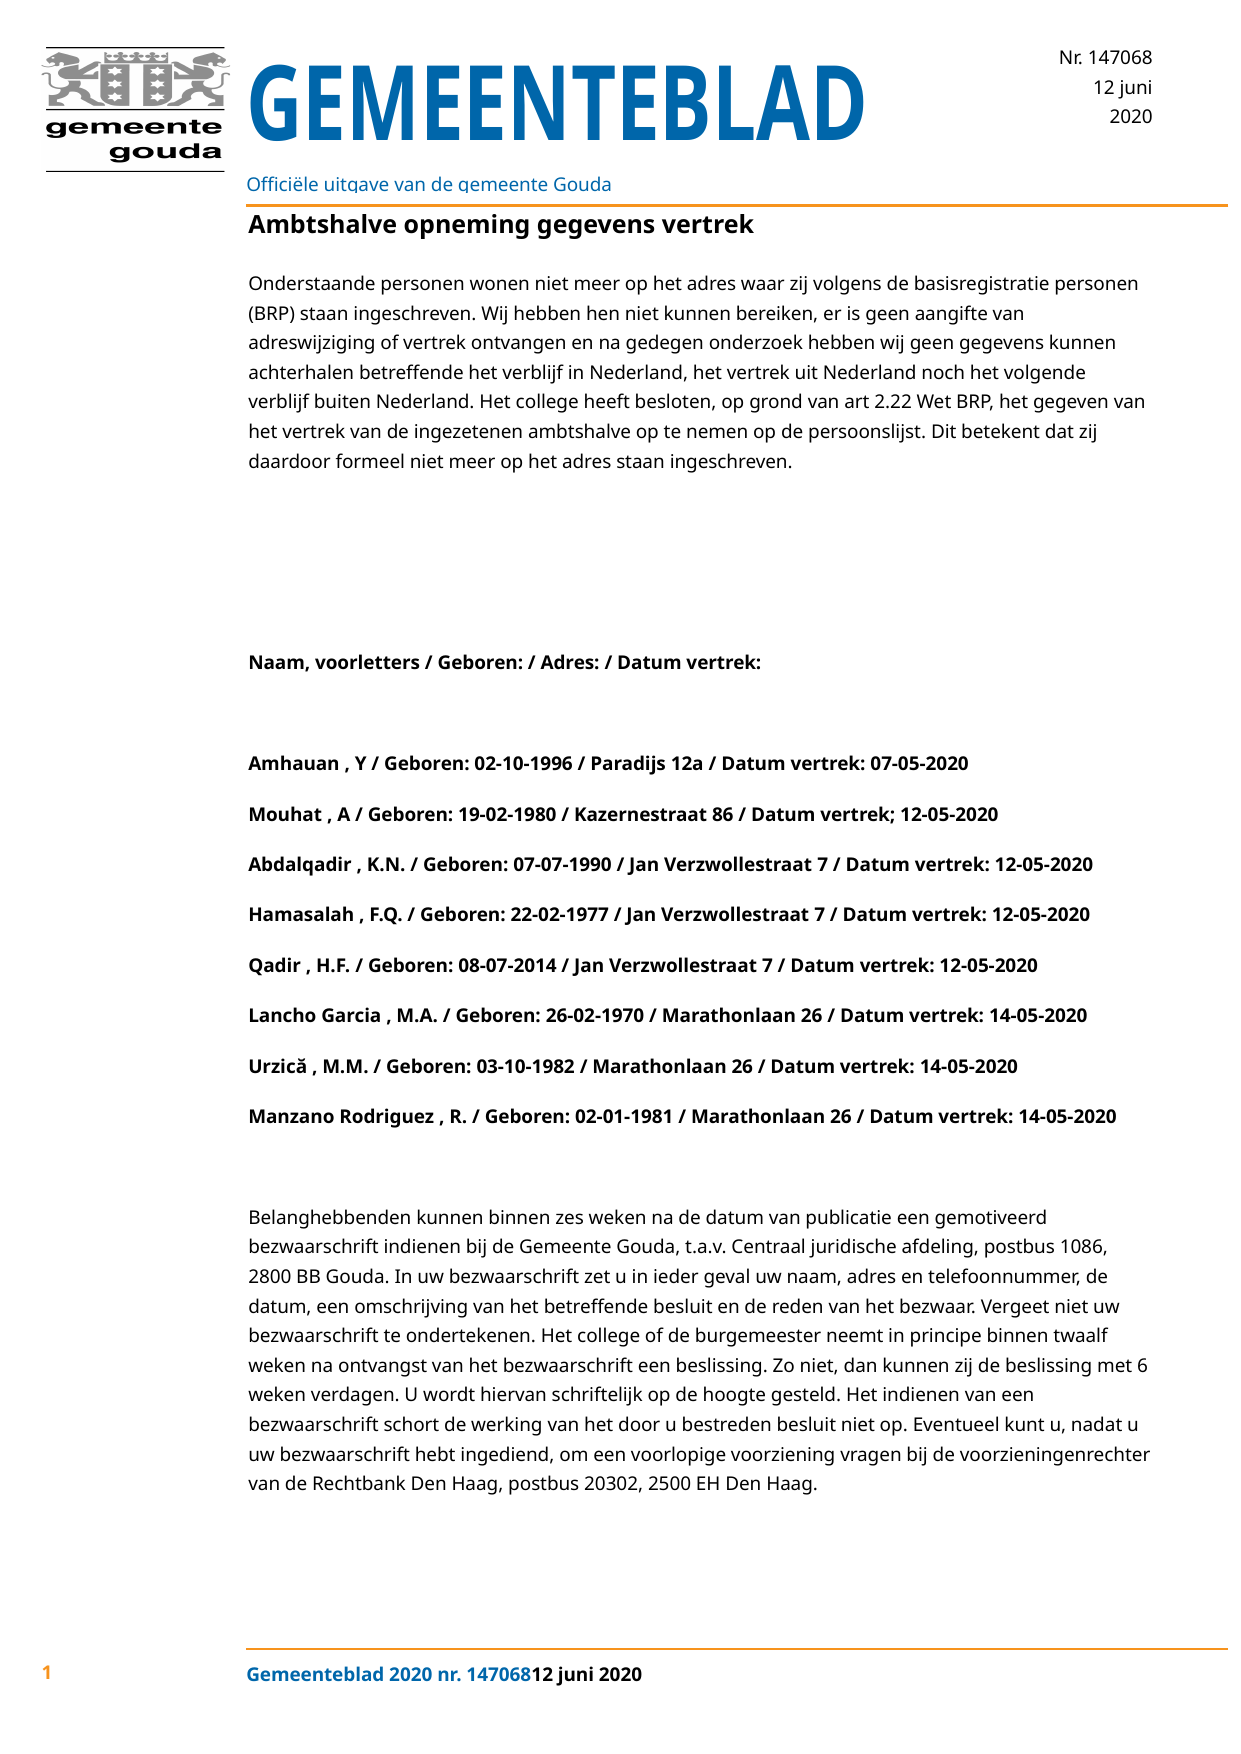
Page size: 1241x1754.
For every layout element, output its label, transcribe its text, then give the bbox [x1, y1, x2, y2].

text Urzică , M.M. / Geboren: 03-10-1982 / Marathonlaan 26 / Datum vertrek: 14-05-2020 [248, 1053, 1152, 1078]
text Ambtshalve opneming gegevens vertrek [248, 207, 1152, 241]
picture [41, 47, 231, 172]
text Naam, voorletters / Geboren: / Adres: / Datum vertrek: [248, 649, 1152, 675]
text Mouhat , A / Geboren: 19-02-1980 / Kazernestraat 86 / Datum vertrek; 12-05-2020 [248, 801, 1152, 826]
text Abdalqadir , K.N. / Geboren: 07-07-1990 / Jan Verzwollestraat 7 / Datum vertrek: 12-05-2020 [248, 851, 1152, 877]
text Hamasalah , F.Q. / Geboren: 22-02-1977 / Jan Verzwollestraat 7 / Datum vertrek: 12-05-2020 [248, 902, 1152, 927]
text Manzano Rodriguez , R. / Geboren: 02-01-1981 / Marathonlaan 26 / Datum vertrek: 14-05-2020 [248, 1103, 1152, 1129]
text Belanghebbenden kunnen binnen zes weken na de datum van publicatie een gemotiveerd bezwaarschrift indienen bij de Gemeente Gouda, t.a.v. Centraal juridische afdeling, postbus 1086, 2800 BB Gouda. In uw bezwaarschrift zet u in ieder geval uw naam, adres en telefoonnummer, de datum, een omschrijving van het betreffende besluit en de reden van het bezwaar. Vergeet niet uw bezwaarschrift te ondertekenen. Het college of de burgemeester neemt in principe binnen twaalf weken na ontvangst van het bezwaarschrift een beslissing. Zo niet, dan kunnen zij de beslissing met 6 weken verdagen. U wordt hiervan schriftelijk op de hoogte gesteld. Het indienen van een bezwaarschrift schort de werking van het door u bestreden besluit niet op. Eventueel kunt u, nadat u uw bezwaarschrift hebt ingediend, om een voorlopige voorziening vragen bij de voorzieningenrechter van de Rechtbank Den Haag, postbus 20302, 2500 EH Den Haag. [248, 1204, 1152, 1496]
text Qadir , H.F. / Geboren: 08-07-2014 / Jan Verzwollestraat 7 / Datum vertrek: 12-05-2020 [248, 952, 1152, 978]
text Onderstaande personen wonen niet meer op het adres waar zij volgens de basisregistratie personen (BRP) staan ingeschreven. Wij hebben hen niet kunnen bereiken, er is geen aangifte van adreswijziging of vertrek ontvangen en na gedegen onderzoek hebben wij geen gegevens kunnen achterhalen betreffende het verblijf in Nederland, het vertrek uit Nederland noch het volgende verblijf buiten Nederland. Het college heeft besloten, op grond van art 2.22 Wet BRP, het gegeven van het vertrek van de ingezetenen ambtshalve op te nemen op de persoonslijst. Dit betekent dat zij daardoor formeel niet meer op het adres staan ingeschreven. [248, 270, 1152, 473]
text Amhauan , Y / Geboren: 02-10-1996 / Paradijs 12a / Datum vertrek: 07-05-2020 [248, 750, 1152, 776]
text Lancho Garcia , M.A. / Geboren: 26-02-1970 / Marathonlaan 26 / Datum vertrek: 14-05-2020 [248, 1002, 1152, 1028]
